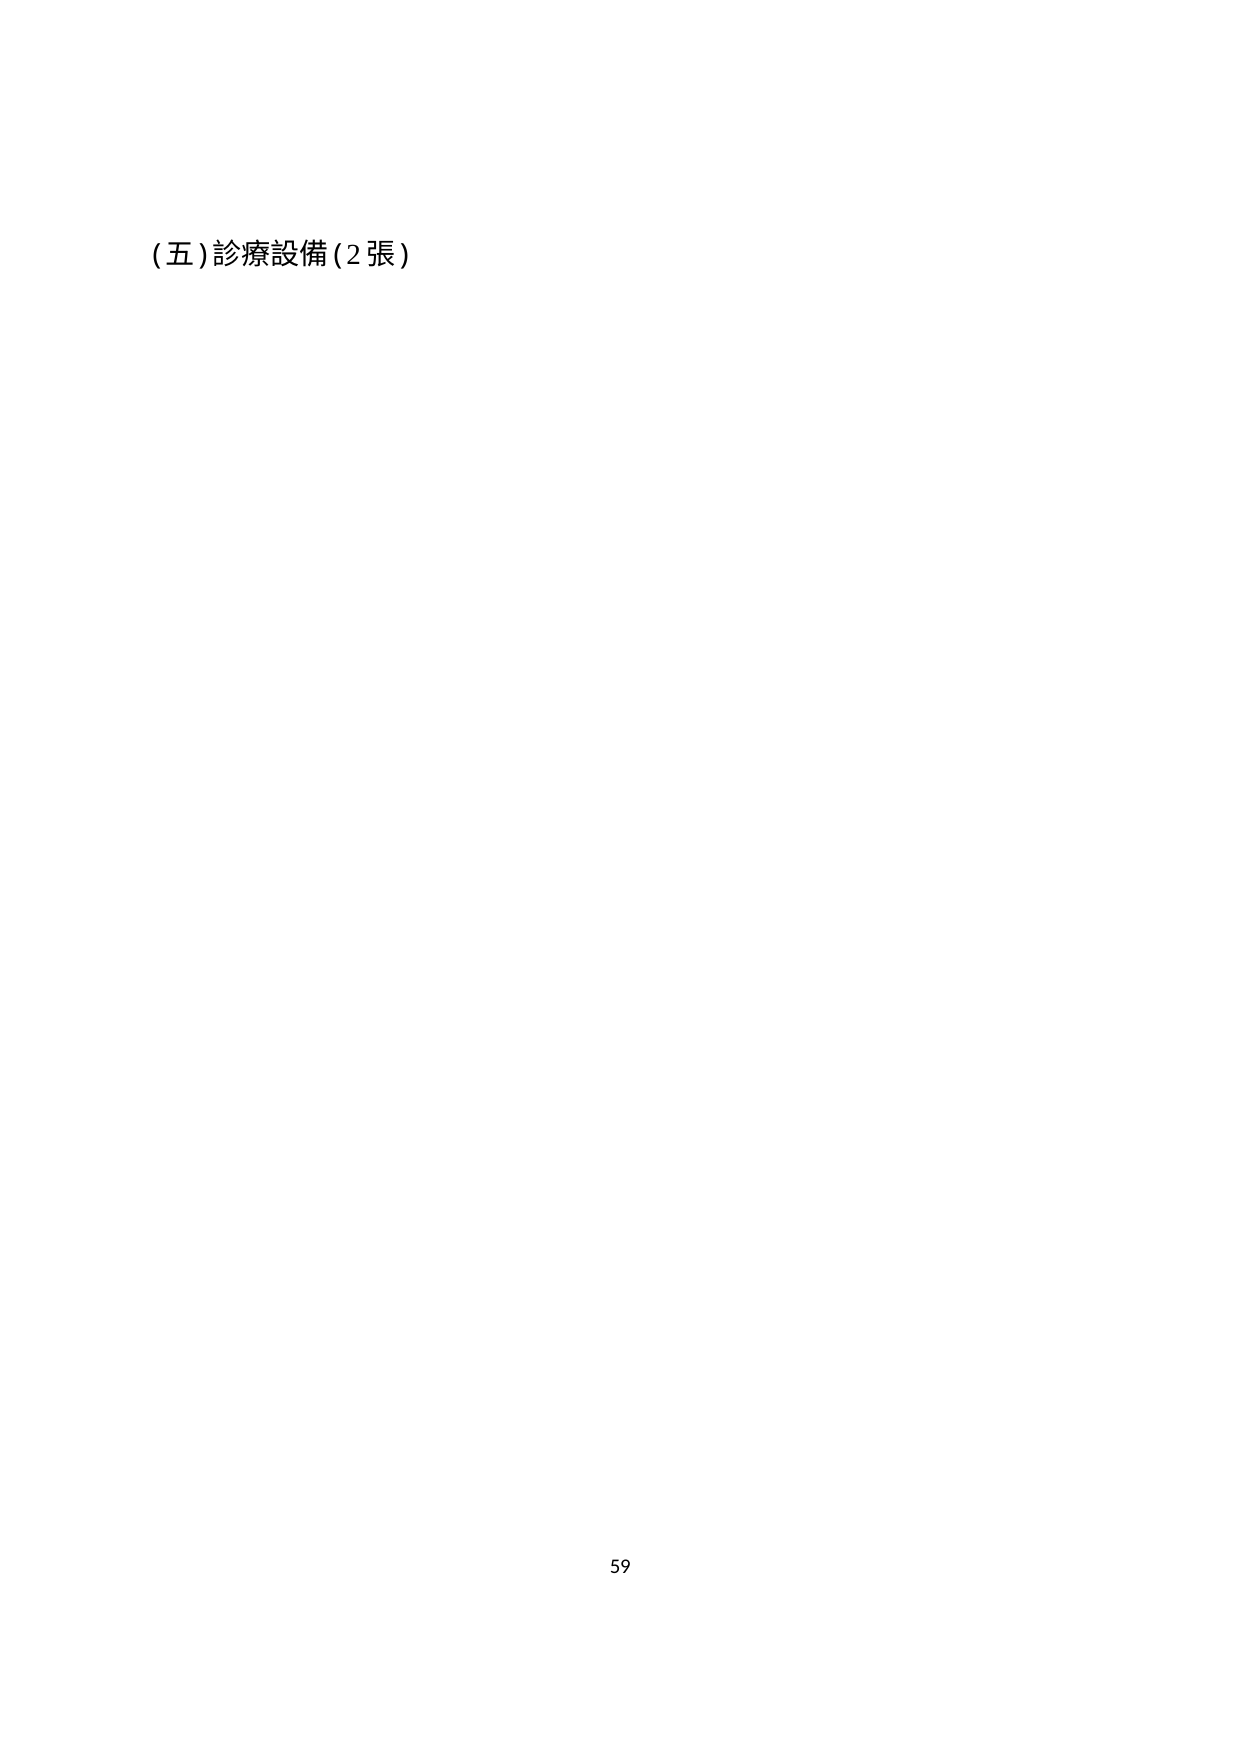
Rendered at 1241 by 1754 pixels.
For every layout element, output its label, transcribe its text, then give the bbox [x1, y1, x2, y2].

text (五)診療設備(2張) [148, 210, 1107, 272]
